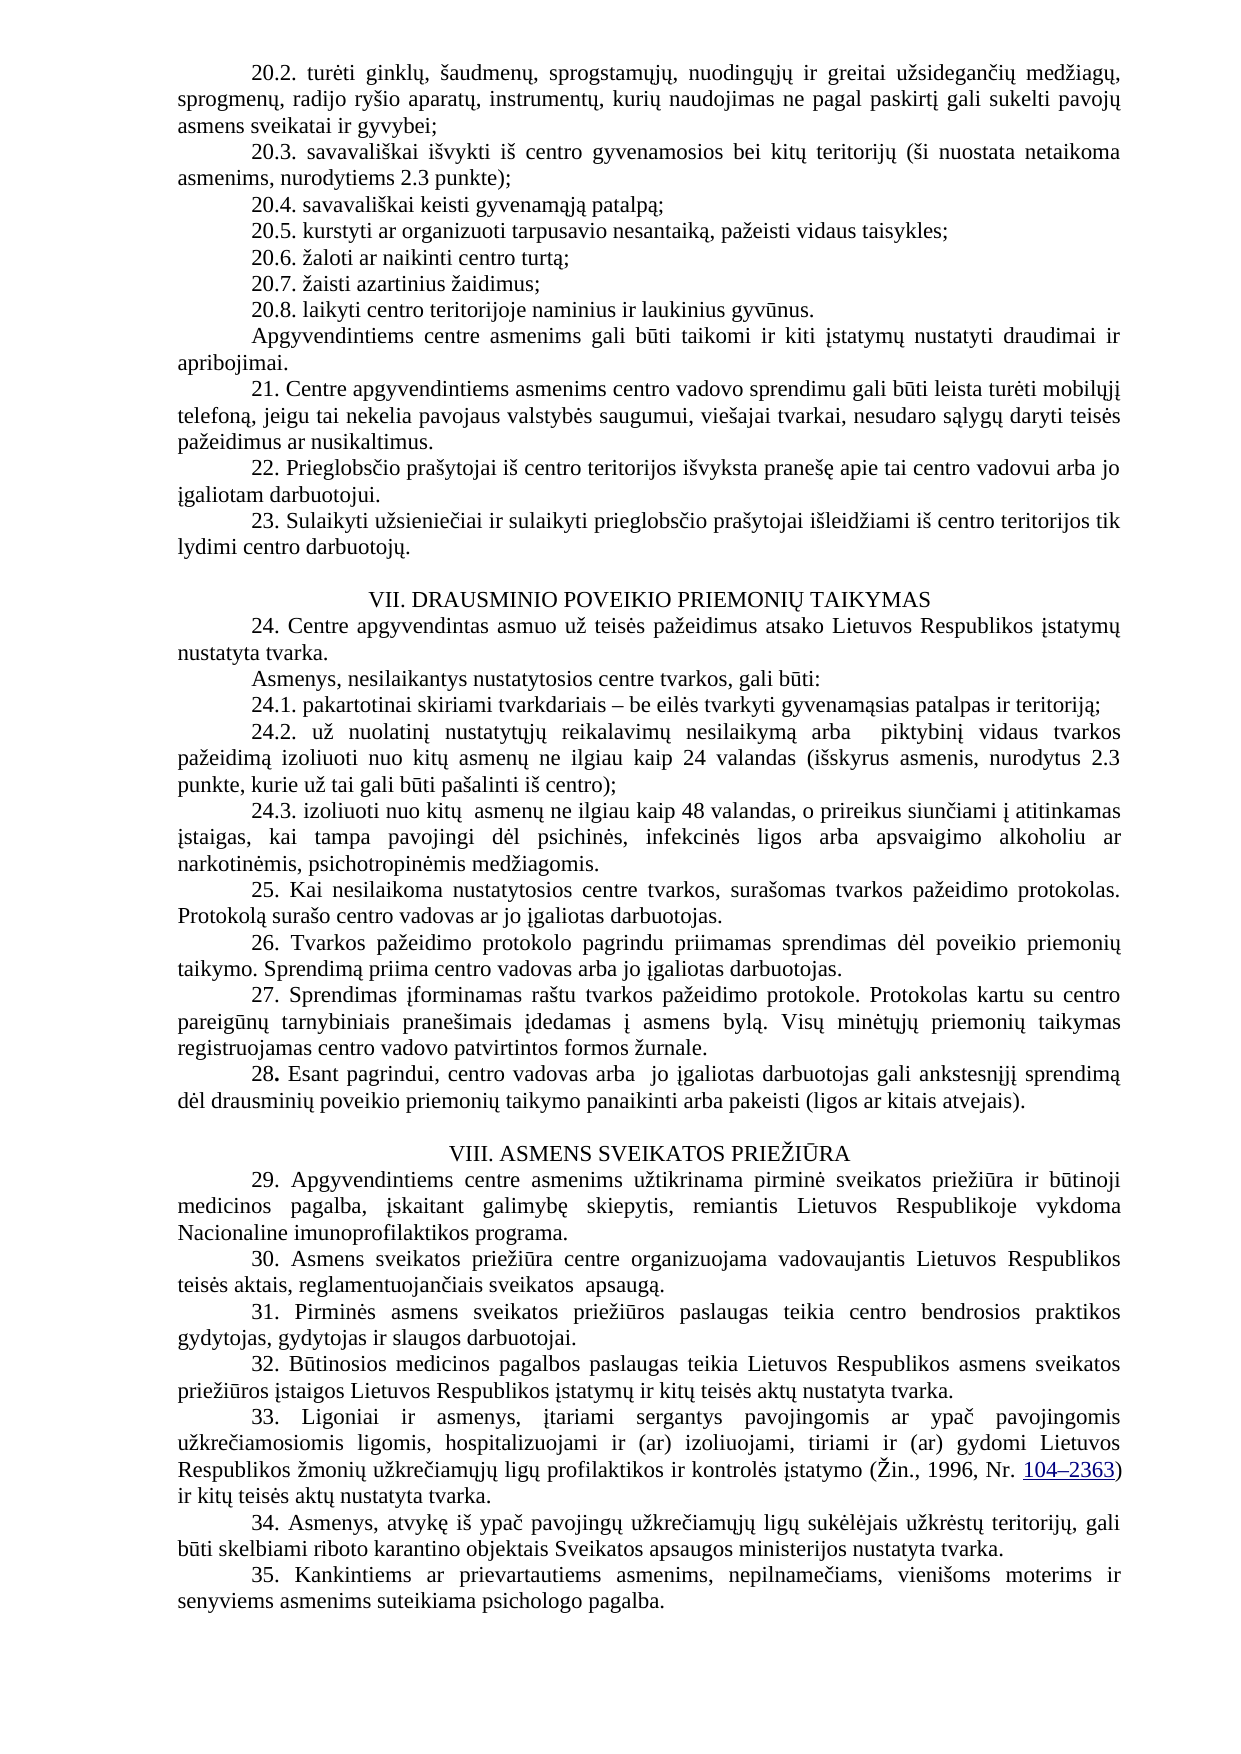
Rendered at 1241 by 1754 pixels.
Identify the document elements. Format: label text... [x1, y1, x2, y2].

text 25. Kai nesilaikoma nustatytosios centre tvarkos, surašomas tvarkos pažeidimo protokolas. Protokolą surašo centro vadovas ar jo įgaliotas darbuotojas. [177, 876, 1122, 929]
text 24. Centre apgyvendintas asmuo už teisės pažeidimus atsako Lietuvos Respublikos įstatymų nustatyta tvarka. [177, 612, 1122, 665]
text 31. Pirminės asmens sveikatos priežiūros paslaugas teikia centro bendrosios praktikos gydytojas, gydytojas ir slaugos darbuotojai. [177, 1298, 1122, 1350]
text 29. Apgyvendintiems centre asmenims užtikrinama pirminė sveikatos priežiūra ir būtinoji medicinos pagalba, įskaitant galimybę skiepytis, remiantis Lietuvos Respublikoje vykdoma Nacionaline imunoprofilaktikos programa. [177, 1166, 1122, 1245]
text 20.6. žaloti ar naikinti centro turtą; [177, 243, 1122, 270]
text 20.8. laikyti centro teritorijoje naminius ir laukinius gyvūnus. [177, 296, 1122, 323]
text 21. Centre apgyvendintiems asmenims centro vadovo sprendimu gali būti leista turėti mobilųjį telefoną, jeigu tai nekelia pavojaus valstybės saugumui, viešajai tvarkai, nesudaro sąlygų daryti teisės pažeidimus ar nusikaltimus. [177, 375, 1122, 454]
text Asmenys, nesilaikantys nustatytosios centre tvarkos, gali būti: [177, 665, 1122, 692]
text 26. Tvarkos pažeidimo protokolo pagrindu priimamas sprendimas dėl poveikio priemonių taikymo. Sprendimą priima centro vadovas arba jo įgaliotas darbuotojas. [177, 929, 1122, 981]
text Apgyvendintiems centre asmenims gali būti taikomi ir kiti įstatymų nustatyti draudimai ir apribojimai. [177, 323, 1122, 375]
text 23. Sulaikyti užsieniečiai ir sulaikyti prieglobsčio prašytojai išleidžiami iš centro teritorijos tik lydimi centro darbuotojų. [177, 507, 1122, 560]
text 20.3. savavališkai išvykti iš centro gyvenamosios bei kitų teritorijų (ši nuostata netaikoma asmenims, nurodytiems 2.3 punkte); [177, 138, 1122, 191]
text 35. Kankintiems ar prievartautiems asmenims, nepilnamečiams, vienišoms moterims ir senyviems asmenims suteikiama psichologo pagalba. [177, 1561, 1122, 1614]
text 27. Sprendimas įforminamas raštu tvarkos pažeidimo protokole. Protokolas kartu su centro pareigūnų tarnybiniais pranešimais įdedamas į asmens bylą. Visų minėtųjų priemonių taikymas registruojamas centro vadovo patvirtintos formos žurnale. [177, 981, 1122, 1061]
text 22. Prieglobsčio prašytojai iš centro teritorijos išvyksta pranešę apie tai centro vadovui arba jo įgaliotam darbuotojui. [177, 454, 1122, 507]
text 33. Ligoniai ir asmenys, įtariami sergantys pavojingomis ar ypač pavojingomis užkrečiamosiomis ligomis, hospitalizuojami ir (ar) izoliuojami, tiriami ir (ar) gydomi Lietuvos Respublikos žmonių užkrečiamųjų ligų profilaktikos ir kontrolės įstatymo (Žin., 1996, Nr. 104–2363) ir kitų teisės aktų nustatyta tvarka. [177, 1403, 1122, 1508]
text 20.4. savavališkai keisti gyvenamąją patalpą; [177, 191, 1122, 217]
text 30. Asmens sveikatos priežiūra centre organizuojama vadovaujantis Lietuvos Respublikos teisės aktais, reglamentuojančiais sveikatos apsaugą. [177, 1245, 1122, 1298]
text 24.3. izoliuoti nuo kitų asmenų ne ilgiau kaip 48 valandas, o prireikus siunčiami į atitinkamas įstaigas, kai tampa pavojingi dėl psichinės, infekcinės ligos arba apsvaigimo alkoholiu ar narkotinėmis, psichotropinėmis medžiagomis. [177, 797, 1122, 876]
text 20.7. žaisti azartinius žaidimus; [177, 270, 1122, 296]
text 24.1. pakartotinai skiriami tvarkdariais – be eilės tvarkyti gyvenamąsias patalpas ir teritoriją; [177, 692, 1122, 718]
text 34. Asmenys, atvykę iš ypač pavojingų užkrečiamųjų ligų sukėlėjais užkrėstų teritorijų, gali būti skelbiami riboto karantino objektais Sveikatos apsaugos ministerijos nustatyta tvarka. [177, 1508, 1122, 1561]
text 20.2. turėti ginklų, šaudmenų, sprogstamųjų, nuodingųjų ir greitai užsidegančių medžiagų, sprogmenų, radijo ryšio aparatų, instrumentų, kurių naudojimas ne pagal paskirtį gali sukelti pavojų asmens sveikatai ir gyvybei; [177, 59, 1122, 138]
subtitle VIII. asmens sveikatos priežiūra [177, 1139, 1122, 1166]
text 20.5. kurstyti ar organizuoti tarpusavio nesantaiką, pažeisti vidaus taisykles; [177, 217, 1122, 243]
text 28. Esant pagrindui, centro vadovas arba jo įgaliotas darbuotojas gali ankstesnįjį sprendimą dėl drausminių poveikio priemonių taikymo panaikinti arba pakeisti (ligos ar kitais atvejais). [177, 1061, 1122, 1113]
text 24.2. už nuolatinį nustatytųjų reikalavimų nesilaikymą arba piktybinį vidaus tvarkos pažeidimą izoliuoti nuo kitų asmenų ne ilgiau kaip 24 valandas (išskyrus asmenis, nurodytus 2.3 punkte, kurie už tai gali būti pašalinti iš centro); [177, 718, 1122, 797]
subtitle VII. DRAUSMINIO POVEIKIO PRIEMONIŲ TAIKYMAS [177, 586, 1122, 612]
text 32. Būtinosios medicinos pagalbos paslaugas teikia Lietuvos Respublikos asmens sveikatos priežiūros įstaigos Lietuvos Respublikos įstatymų ir kitų teisės aktų nustatyta tvarka. [177, 1350, 1122, 1403]
